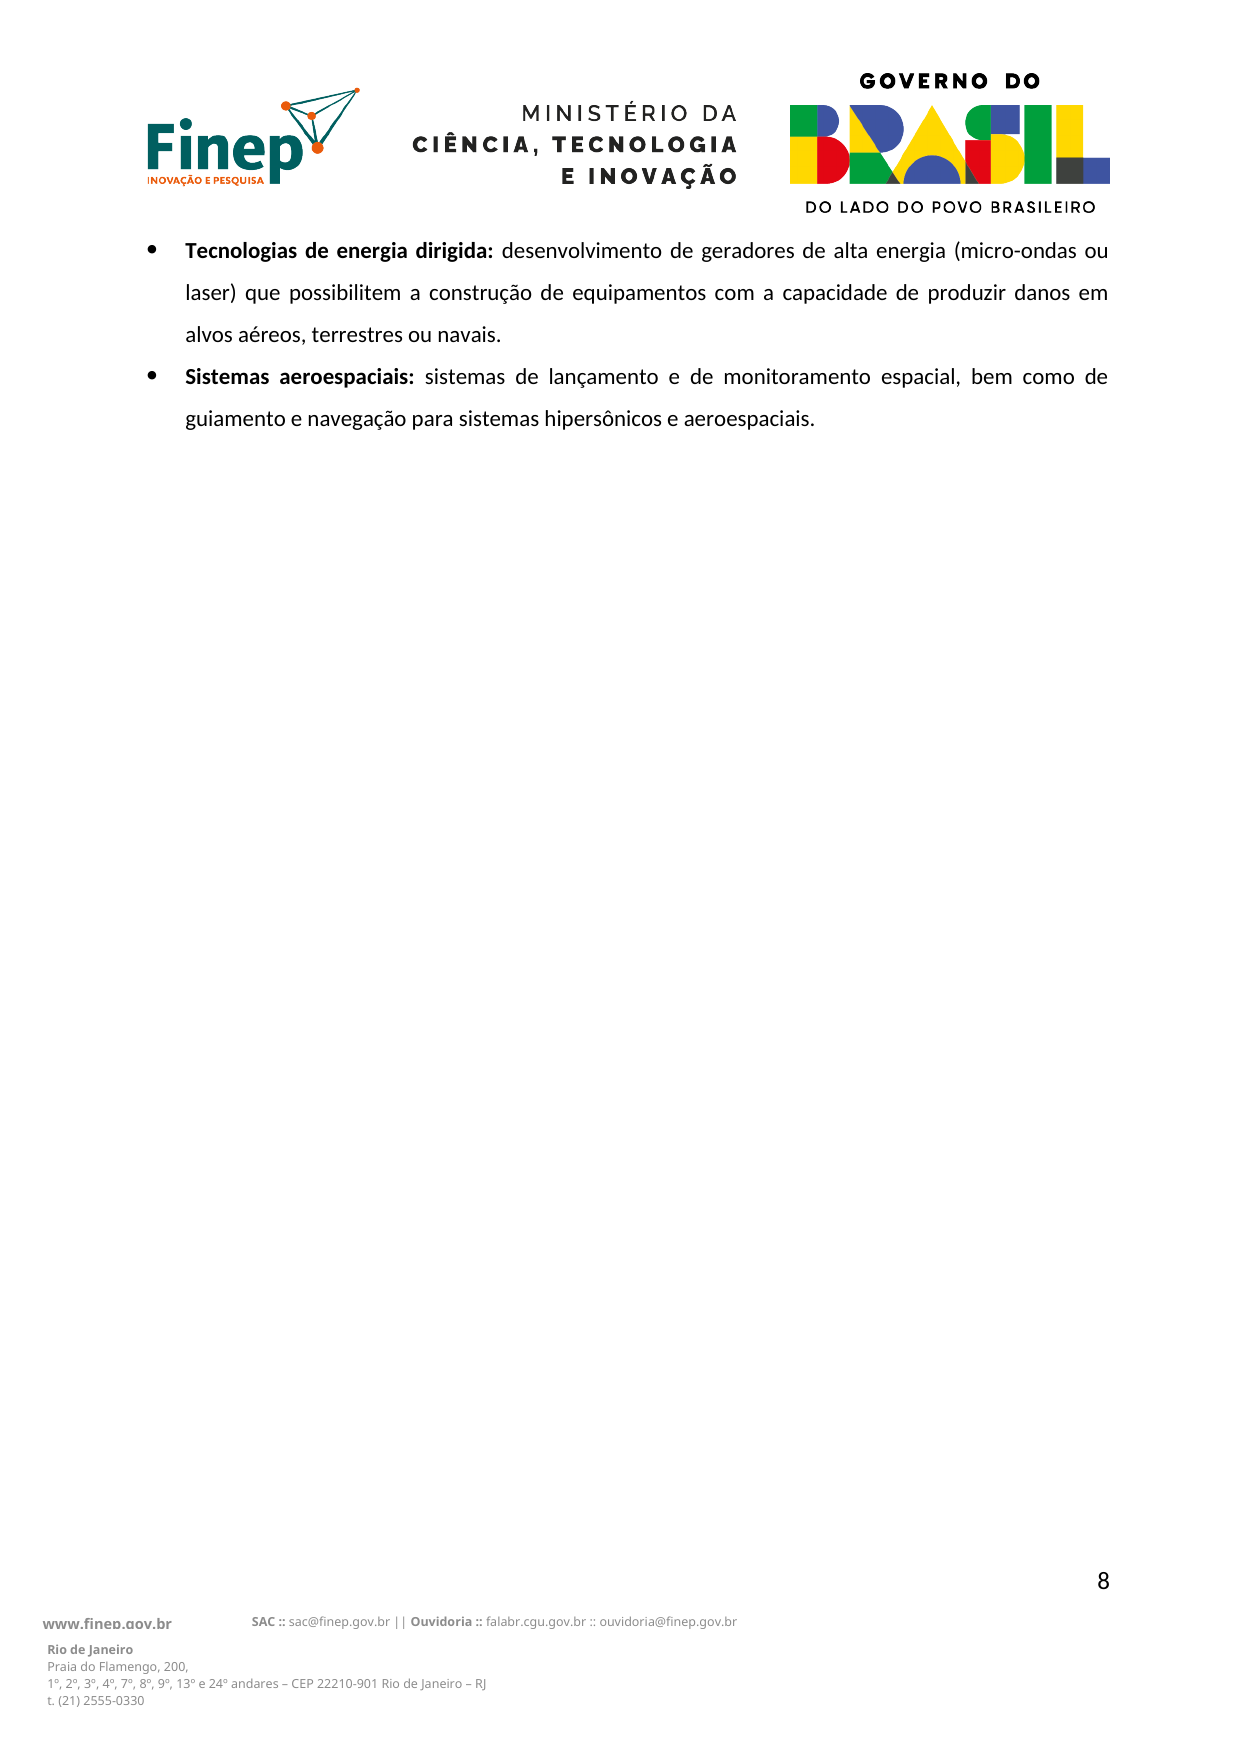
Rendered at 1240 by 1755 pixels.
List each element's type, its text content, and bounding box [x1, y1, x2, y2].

list Tecnologias de energia dirigida: desenvolvimento de geradores de alta energia (micro-ondas ou laser) que possibilitem a construção de equipamentos com a capacidade de produzir danos em alvos aéreos, terrestres ou navais. [148, 236, 1110, 348]
list Sistemas aeroespaciais: sistemas de lançamento e de monitoramento espacial, bem como de guiamento e navegação para sistemas hipersônicos e aeroespaciais. [148, 362, 1110, 432]
